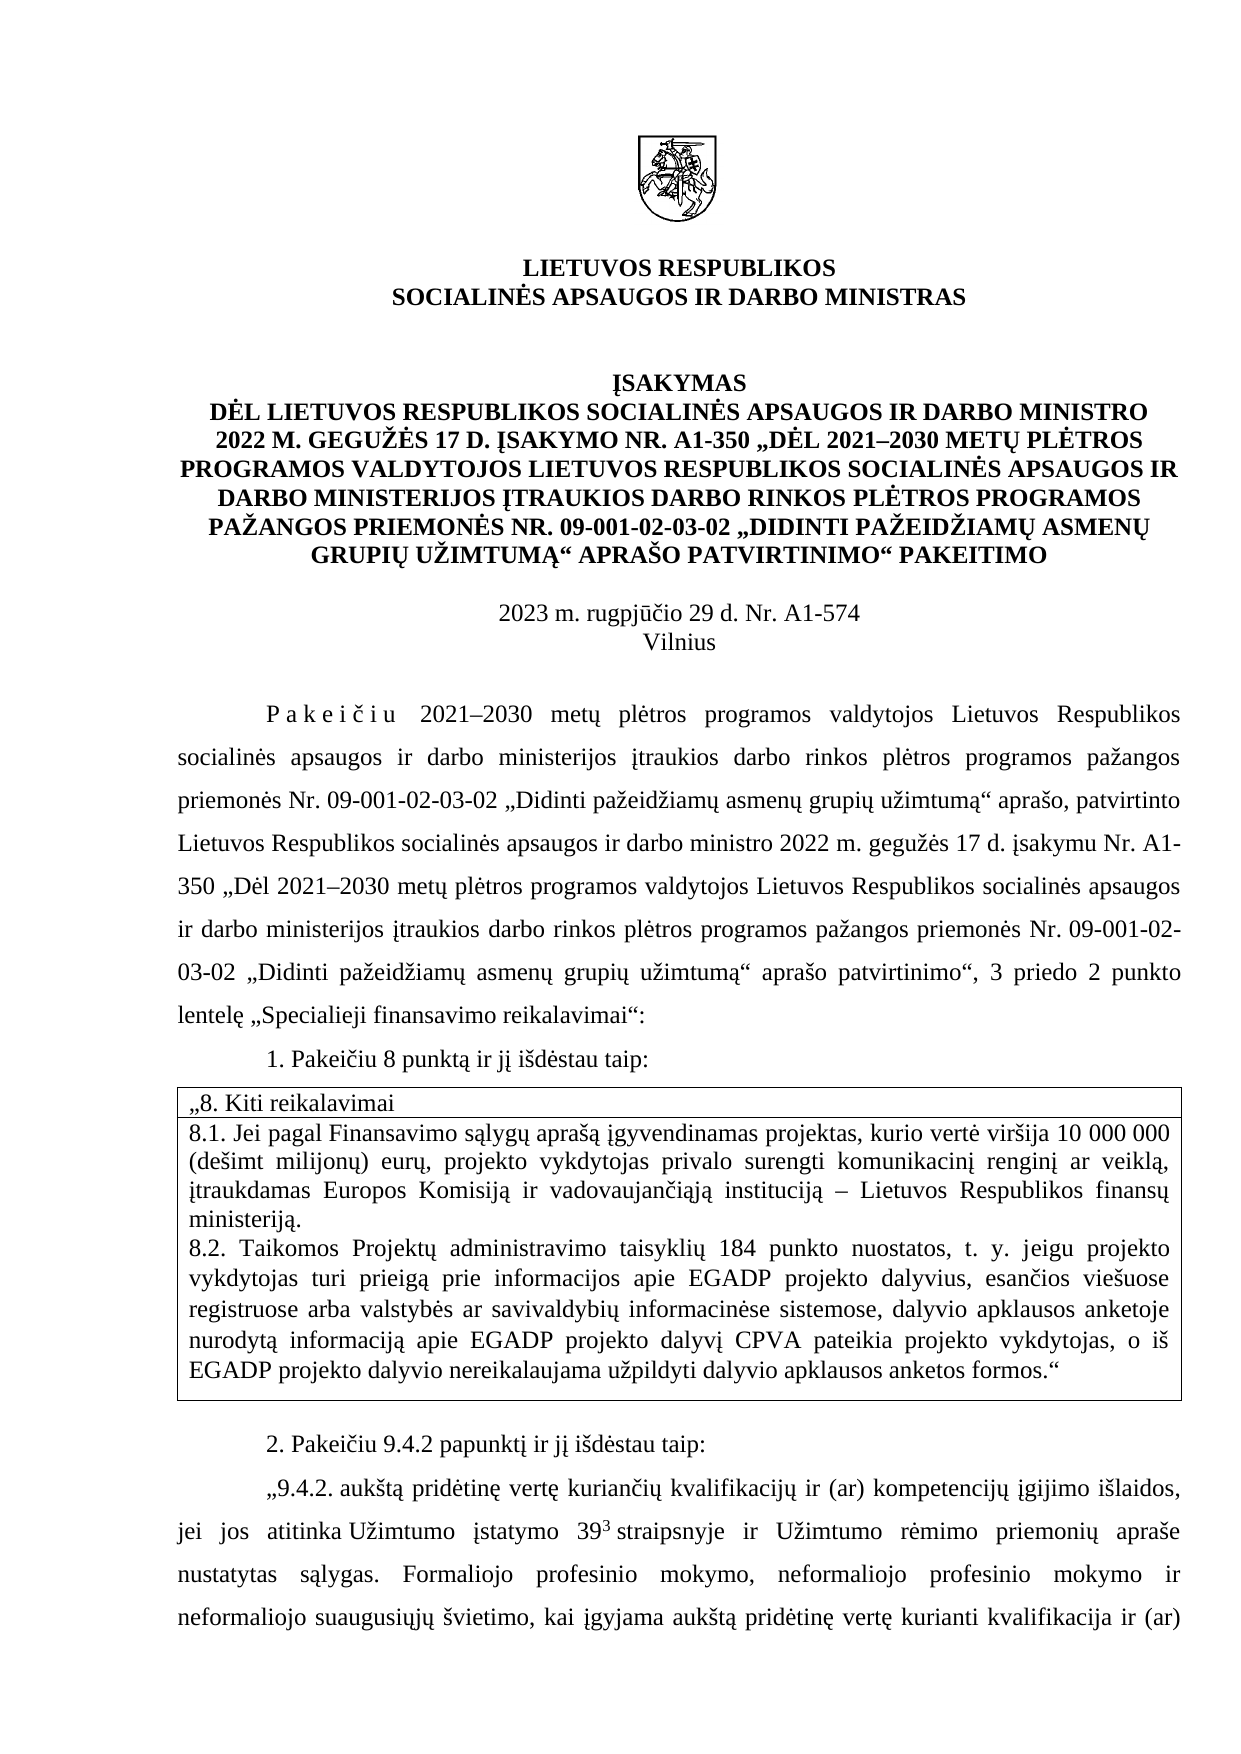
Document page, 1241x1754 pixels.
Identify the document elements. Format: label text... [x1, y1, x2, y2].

text ĮSAKYMAS [177, 368, 1181, 397]
text LIETUVOS RESPUBLIKOS [177, 253, 1181, 282]
table_header „8. Kiti reikalavimai [178, 1088, 1181, 1117]
table_cell 8.1. Jei pagal Finansavimo sąlygų aprašą įgyvendinamas projektas, kurio vertė viršija 10 000 000 (dešimt milijonų) eurų, projekto vykdytojas privalo surengti komunikacinį renginį ar veiklą, įtraukdamas Europos Komisiją ir vadovaujančiąją instituciją – Lietuvos Respublikos finansų ministeriją. 8.2. Taikomos Projektų administravimo taisyklių 184 punkto nuostatos, t. y. jeigu projekto vykdytojas turi prieigą prie informacijos apie EGADP projekto dalyvius, esančios viešuose registruose arba valstybės ar savivaldybių informacinėse sistemose, dalyvio apklausos anketoje nurodytą informaciją apie EGADP projekto dalyvį CPVA pateikia projekto vykdytojas, o iš EGADP projekto dalyvio nereikalaujama užpildyti dalyvio apklausos anketos formos.“ [178, 1118, 1181, 1400]
text 1. Pakeičiu 8 punktą ir jį išdėstau taip: [177, 1044, 1181, 1072]
text Vilnius [177, 627, 1181, 656]
text Pakeičiu 2021–2030 metų plėtros programos valdytojos Lietuvos Respublikos socialinės apsaugos ir darbo ministerijos įtraukios darbo rinkos plėtros programos pažangos priemonės Nr. 09‑001‑02‑03‑02 „Didinti pažeidžiamų asmenų grupių užimtumą“ aprašo, patvirtinto Lietuvos Respublikos socialinės apsaugos ir darbo ministro 2022 m. gegužės 17 d. įsakymu Nr. A1-350 „Dėl 2021–2030 metų plėtros programos valdytojos Lietuvos Respublikos socialinės apsaugos ir darbo ministerijos įtraukios darbo rinkos plėtros programos pažangos priemonės Nr. 09‑001-02-03-02 „Didinti pažeidžiamų asmenų grupių užimtumą“ aprašo patvirtinimo“, 3 priedo 2 punkto lentelę „Specialieji finansavimo reikalavimai“: [177, 699, 1181, 1029]
text 2. Pakeičiu 9.4.2 papunktį ir jį išdėstau taip: [177, 1429, 1181, 1458]
text „9.4.2. aukštą pridėtinę vertę kuriančių kvalifikacijų ir (ar) kompetencijų įgijimo išlaidos, jei jos atitinka Užimtumo įstatymo 393 straipsnyje ir Užimtumo rėmimo priemonių apraše nustatytas sąlygas. Formaliojo profesinio mokymo, neformaliojo profesinio mokymo ir neformaliojo suaugusiųjų švietimo, kai įgyjama aukštą pridėtinę vertę kurianti kvalifikacija ir (ar) [177, 1473, 1181, 1631]
text 2023 m. rugpjūčio 29 d. Nr. A1-574 [177, 598, 1181, 627]
text SOCIALINĖS APSAUGOS IR DARBO MINISTRAS [177, 282, 1181, 311]
text DĖL LIETUVOS RESPUBLIKOS SOCIALINĖS APSAUGOS IR DARBO MINISTRO 2022 M. GEGUŽĖS 17 D. ĮSAKYMO NR. A1-350 „DĖL 2021–2030 METŲ PLĖTROS PROGRAMOS VALDYTOJOS LIETUVOS RESPUBLIKOS SOCIALINĖS APSAUGOS IR DARBO MINISTERIJOS ĮTRAUKIOS DARBO RINKOS PLĖTROS PROGRAMOS PAŽANGOS PRIEMONĖS NR. 09-001-02-03-02 „DIDINTI PAŽEIDŽIAMŲ ASMENŲ GRUPIŲ UŽIMTUMĄ“ APRAŠO PATVIRTINIMO“ PAKEITIMO [177, 397, 1181, 569]
